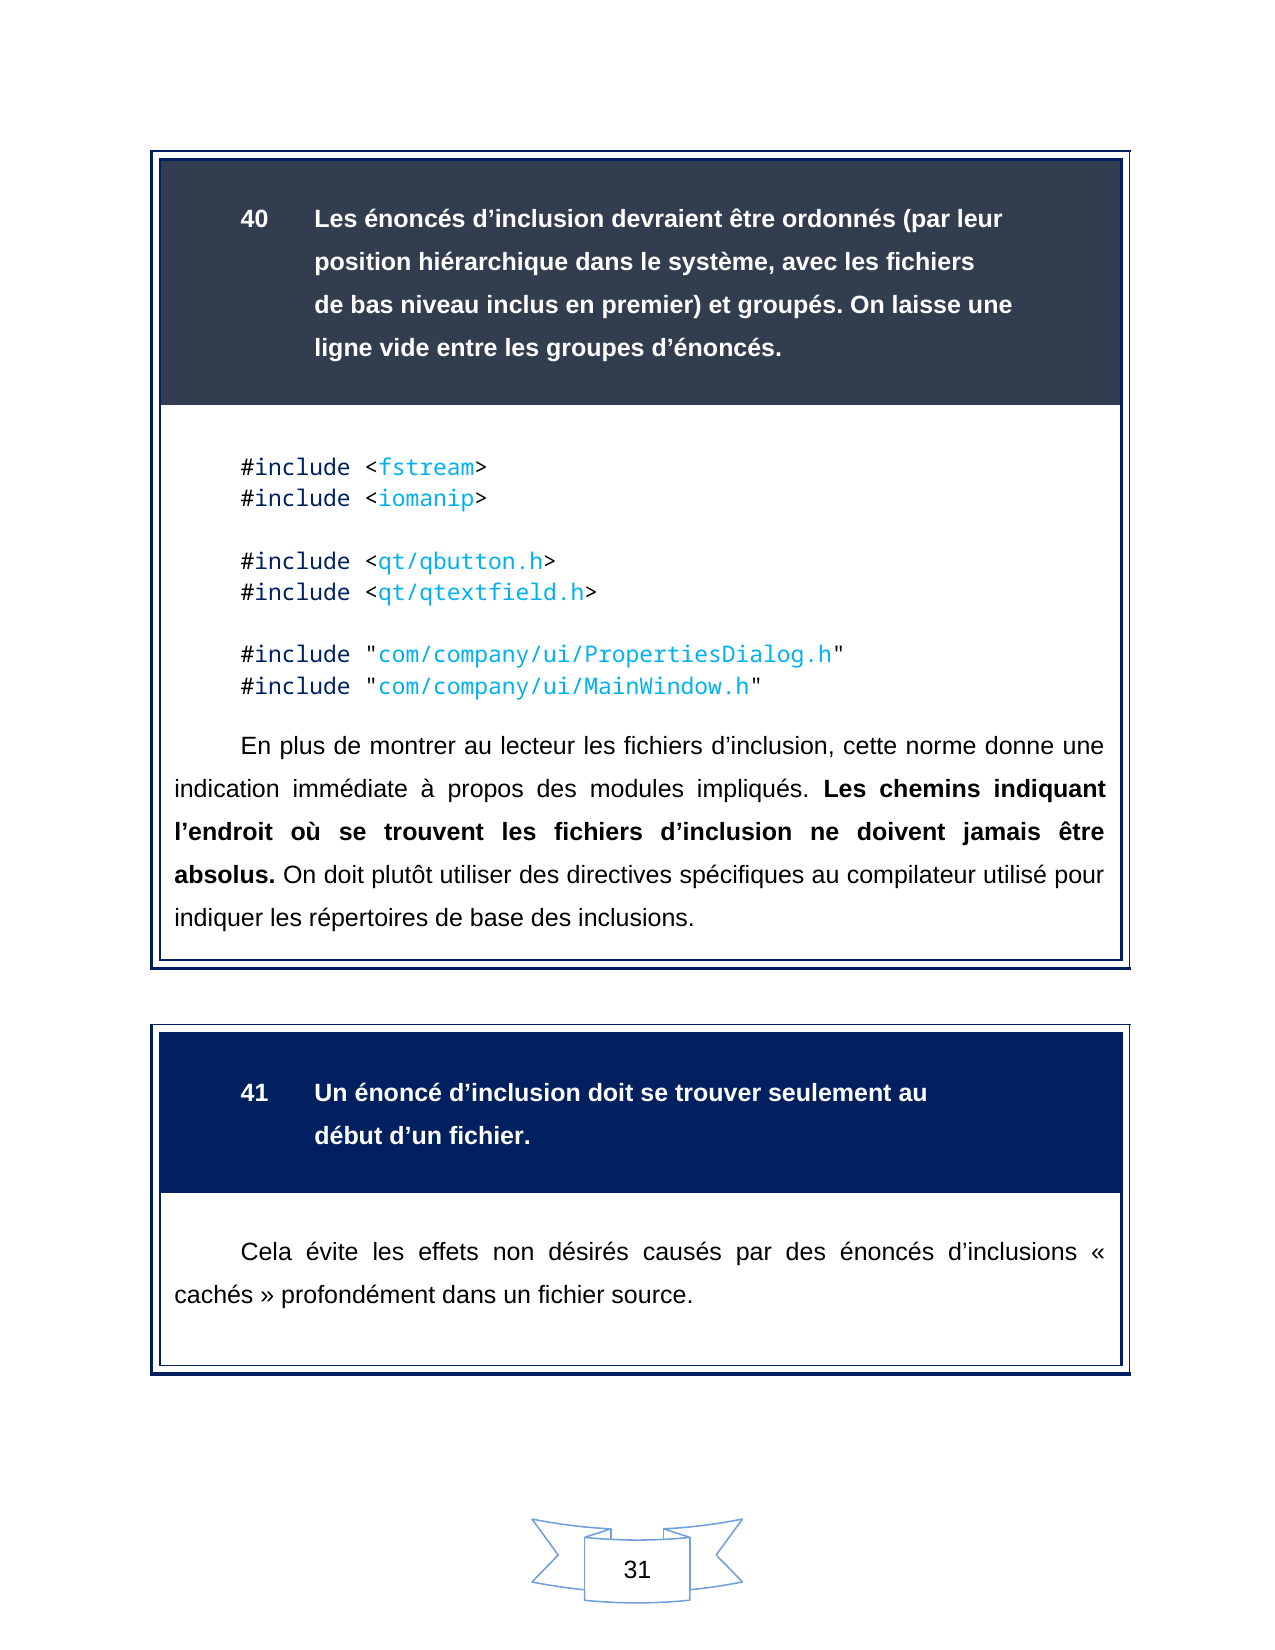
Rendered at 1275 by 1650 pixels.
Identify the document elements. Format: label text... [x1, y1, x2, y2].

table_header 41 Un énoncé d’inclusion doit se trouver seulement au début d’un fichier. Cela évite les effets non désirés causés par des énoncés d’inclusions « cachés » profondément dans un fichier source. [155, 1025, 1125, 1364]
table_header 40 Les énoncés d’inclusion devraient être ordonnés (par leur position hiérarchique dans le système, avec les fichiers de bas niveau inclus en premier) et groupés. On laisse une ligne vide entre les groupes d’énoncés. #include <fstream> #include <iomanip> #include <qt/qbutton.h> #include <qt/qtextfield.h> #include "com/company/ui/PropertiesDialog.h" #include "com/company/ui/MainWindow.h" En plus de montrer au lecteur les fichiers d’inclusion, cette norme donne une indication immédiate à propos des modules impliqués. Les chemins indiquant l’endroit où se trouvent les fichiers d’inclusion ne doivent jamais être absolus. On doit plutôt utiliser des directives spécifiques au compilateur utilisé pour indiquer les répertoires de base des inclusions. [155, 152, 1125, 959]
